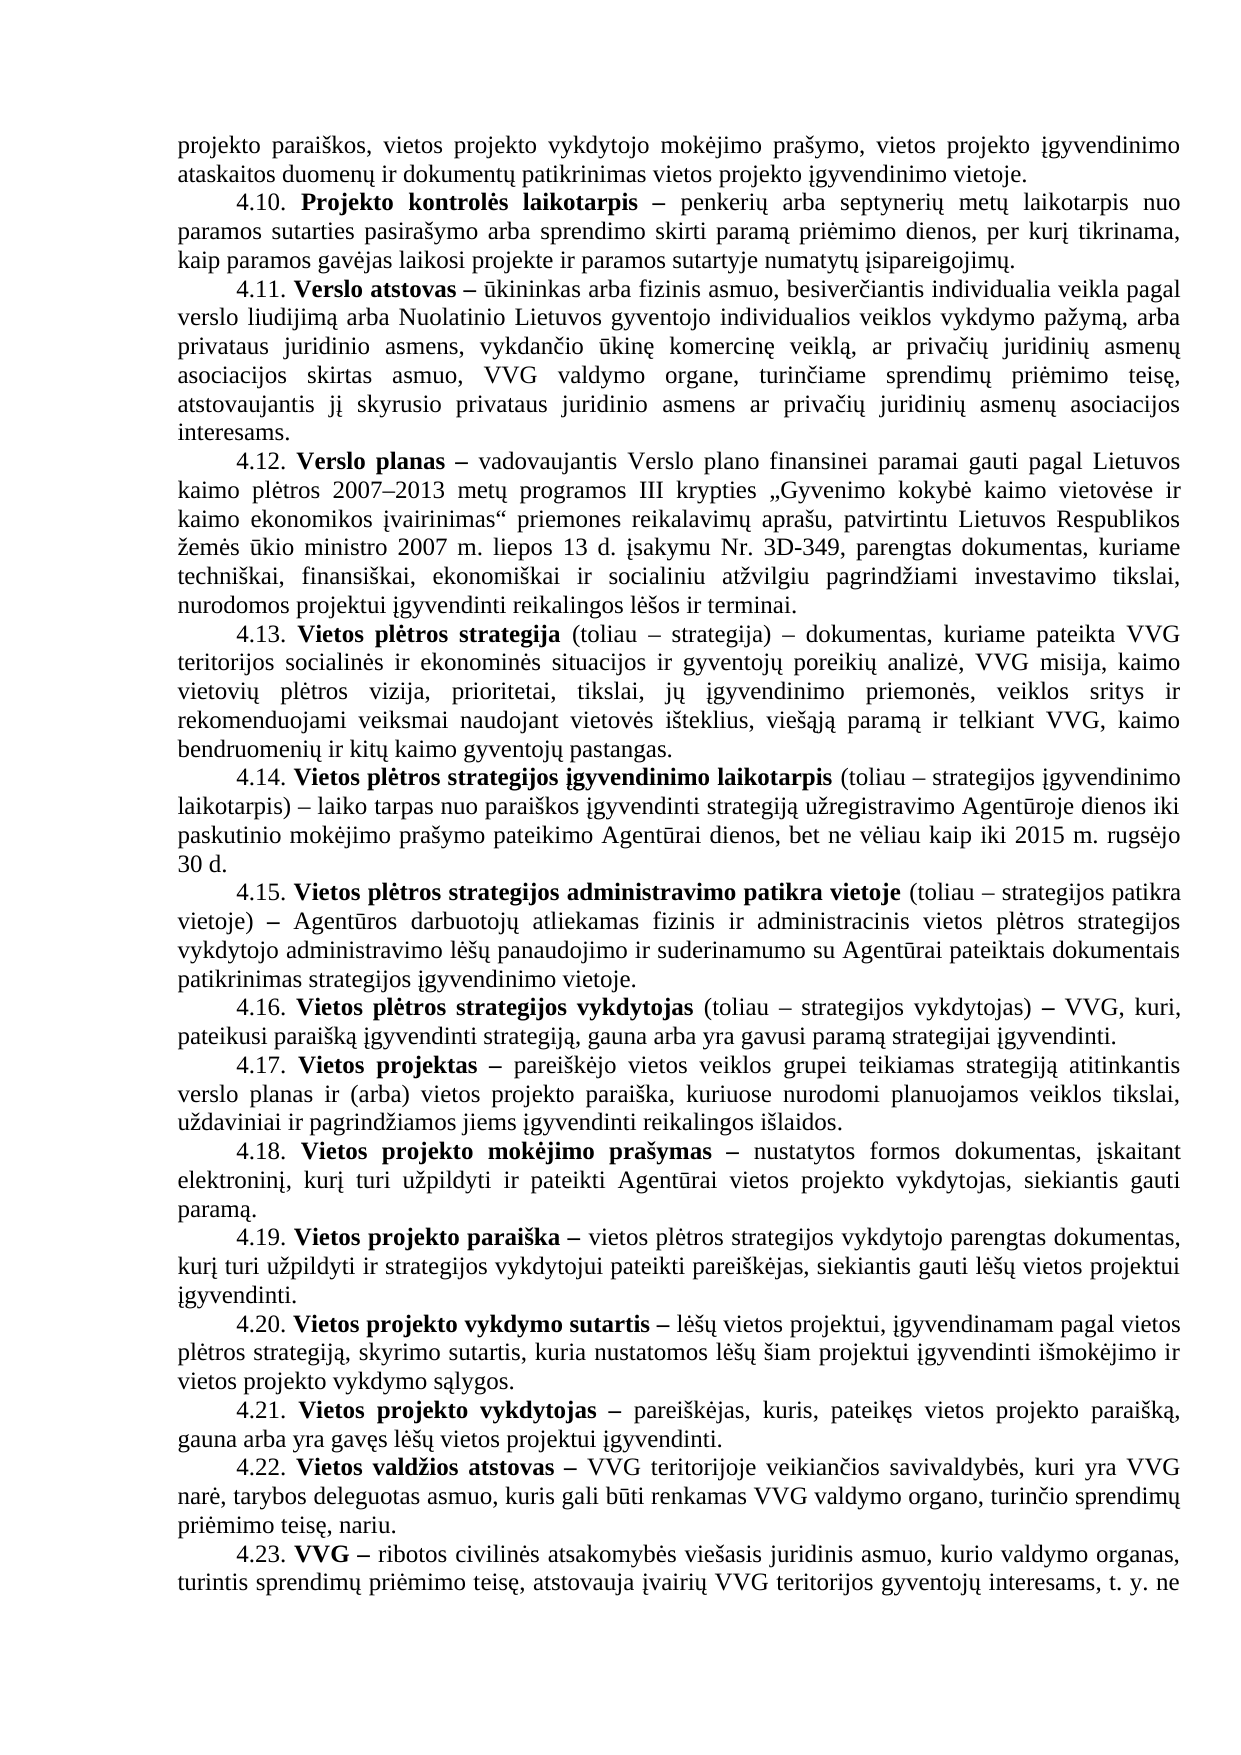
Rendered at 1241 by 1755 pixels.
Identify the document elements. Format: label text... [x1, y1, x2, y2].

text 4.10. Projekto kontrolės laikotarpis – penkerių arba septynerių metų laikotarpis nuo paramos sutarties pasirašymo arba sprendimo skirti paramą priėmimo dienos, per kurį tikrinama, kaip paramos gavėjas laikosi projekte ir paramos sutartyje numatytų įsipareigojimų. [177, 187, 1181, 274]
text 4.19. Vietos projekto paraiška – vietos plėtros strategijos vykdytojo parengtas dokumentas, kurį turi užpildyti ir strategijos vykdytojui pateikti pareiškėjas, siekiantis gauti lėšų vietos projektui įgyvendinti. [177, 1222, 1181, 1309]
text 4.20. Vietos projekto vykdymo sutartis – lėšų vietos projektui, įgyvendinamam pagal vietos plėtros strategiją, skyrimo sutartis, kuria nustatomos lėšų šiam projektui įgyvendinti išmokėjimo ir vietos projekto vykdymo sąlygos. [177, 1309, 1181, 1395]
text 4.11. Verslo atstovas – ūkininkas arba fizinis asmuo, besiverčiantis individualia veikla pagal verslo liudijimą arba Nuolatinio Lietuvos gyventojo individualios veiklos vykdymo pažymą, arba privataus juridinio asmens, vykdančio ūkinę komercinę veiklą, ar privačių juridinių asmenų asociacijos skirtas asmuo, VVG valdymo organe, turinčiame sprendimų priėmimo teisę, atstovaujantis jį skyrusio privataus juridinio asmens ar privačių juridinių asmenų asociacijos interesams. [177, 274, 1181, 446]
text 4.22. Vietos valdžios atstovas – VVG teritorijoje veikiančios savivaldybės, kuri yra VVG narė, tarybos deleguotas asmuo, kuris gali būti renkamas VVG valdymo organo, turinčio sprendimų priėmimo teisę, nariu. [177, 1452, 1181, 1539]
text 4.17. Vietos projektas – pareiškėjo vietos veiklos grupei teikiamas strategiją atitinkantis verslo planas ir (arba) vietos projekto paraiška, kuriuose nurodomi planuojamos veiklos tikslai, uždaviniai ir pagrindžiamos jiems įgyvendinti reikalingos išlaidos. [177, 1050, 1181, 1136]
text 4.23. VVG – ribotos civilinės atsakomybės viešasis juridinis asmuo, kurio valdymo organas, turintis sprendimų priėmimo teisę, atstovauja įvairių VVG teritorijos gyventojų interesams, t. y. ne [177, 1539, 1181, 1596]
text 4.14. Vietos plėtros strategijos įgyvendinimo laikotarpis (toliau – strategijos įgyvendinimo laikotarpis) – laiko tarpas nuo paraiškos įgyvendinti strategiją užregistravimo Agentūroje dienos iki paskutinio mokėjimo prašymo pateikimo Agentūrai dienos, bet ne vėliau kaip iki 2015 m. rugsėjo 30 d. [177, 762, 1181, 877]
text 4.15. Vietos plėtros strategijos administravimo patikra vietoje (toliau – strategijos patikra vietoje) – Agentūros darbuotojų atliekamas fizinis ir administracinis vietos plėtros strategijos vykdytojo administravimo lėšų panaudojimo ir suderinamumo su Agentūrai pateiktais dokumentais patikrinimas strategijos įgyvendinimo vietoje. [177, 877, 1181, 992]
text projekto paraiškos, vietos projekto vykdytojo mokėjimo prašymo, vietos projekto įgyvendinimo ataskaitos duomenų ir dokumentų patikrinimas vietos projekto įgyvendinimo vietoje. [177, 130, 1181, 187]
text 4.13. Vietos plėtros strategija (toliau – strategija) – dokumentas, kuriame pateikta VVG teritorijos socialinės ir ekonominės situacijos ir gyventojų poreikių analizė, VVG misija, kaimo vietovių plėtros vizija, prioritetai, tikslai, jų įgyvendinimo priemonės, veiklos sritys ir rekomenduojami veiksmai naudojant vietovės išteklius, viešąją paramą ir telkiant VVG, kaimo bendruomenių ir kitų kaimo gyventojų pastangas. [177, 619, 1181, 762]
text 4.12. Verslo planas – vadovaujantis Verslo plano finansinei paramai gauti pagal Lietuvos kaimo plėtros 2007–2013 metų programos III krypties „Gyvenimo kokybė kaimo vietovėse ir kaimo ekonomikos įvairinimas“ priemones reikalavimų aprašu, patvirtintu Lietuvos Respublikos žemės ūkio ministro 2007 m. liepos 13 d. įsakymu Nr. 3D-349, parengtas dokumentas, kuriame techniškai, finansiškai, ekonomiškai ir socialiniu atžvilgiu pagrindžiami investavimo tikslai, nurodomos projektui įgyvendinti reikalingos lėšos ir terminai. [177, 446, 1181, 619]
text 4.18. Vietos projekto mokėjimo prašymas – nustatytos formos dokumentas, įskaitant elektroninį, kurį turi užpildyti ir pateikti Agentūrai vietos projekto vykdytojas, siekiantis gauti paramą. [177, 1136, 1181, 1222]
text 4.21. Vietos projekto vykdytojas – pareiškėjas, kuris, pateikęs vietos projekto paraišką, gauna arba yra gavęs lėšų vietos projektui įgyvendinti. [177, 1395, 1181, 1452]
text 4.16. Vietos plėtros strategijos vykdytojas (toliau – strategijos vykdytojas) – VVG, kuri, pateikusi paraišką įgyvendinti strategiją, gauna arba yra gavusi paramą strategijai įgyvendinti. [177, 992, 1181, 1050]
